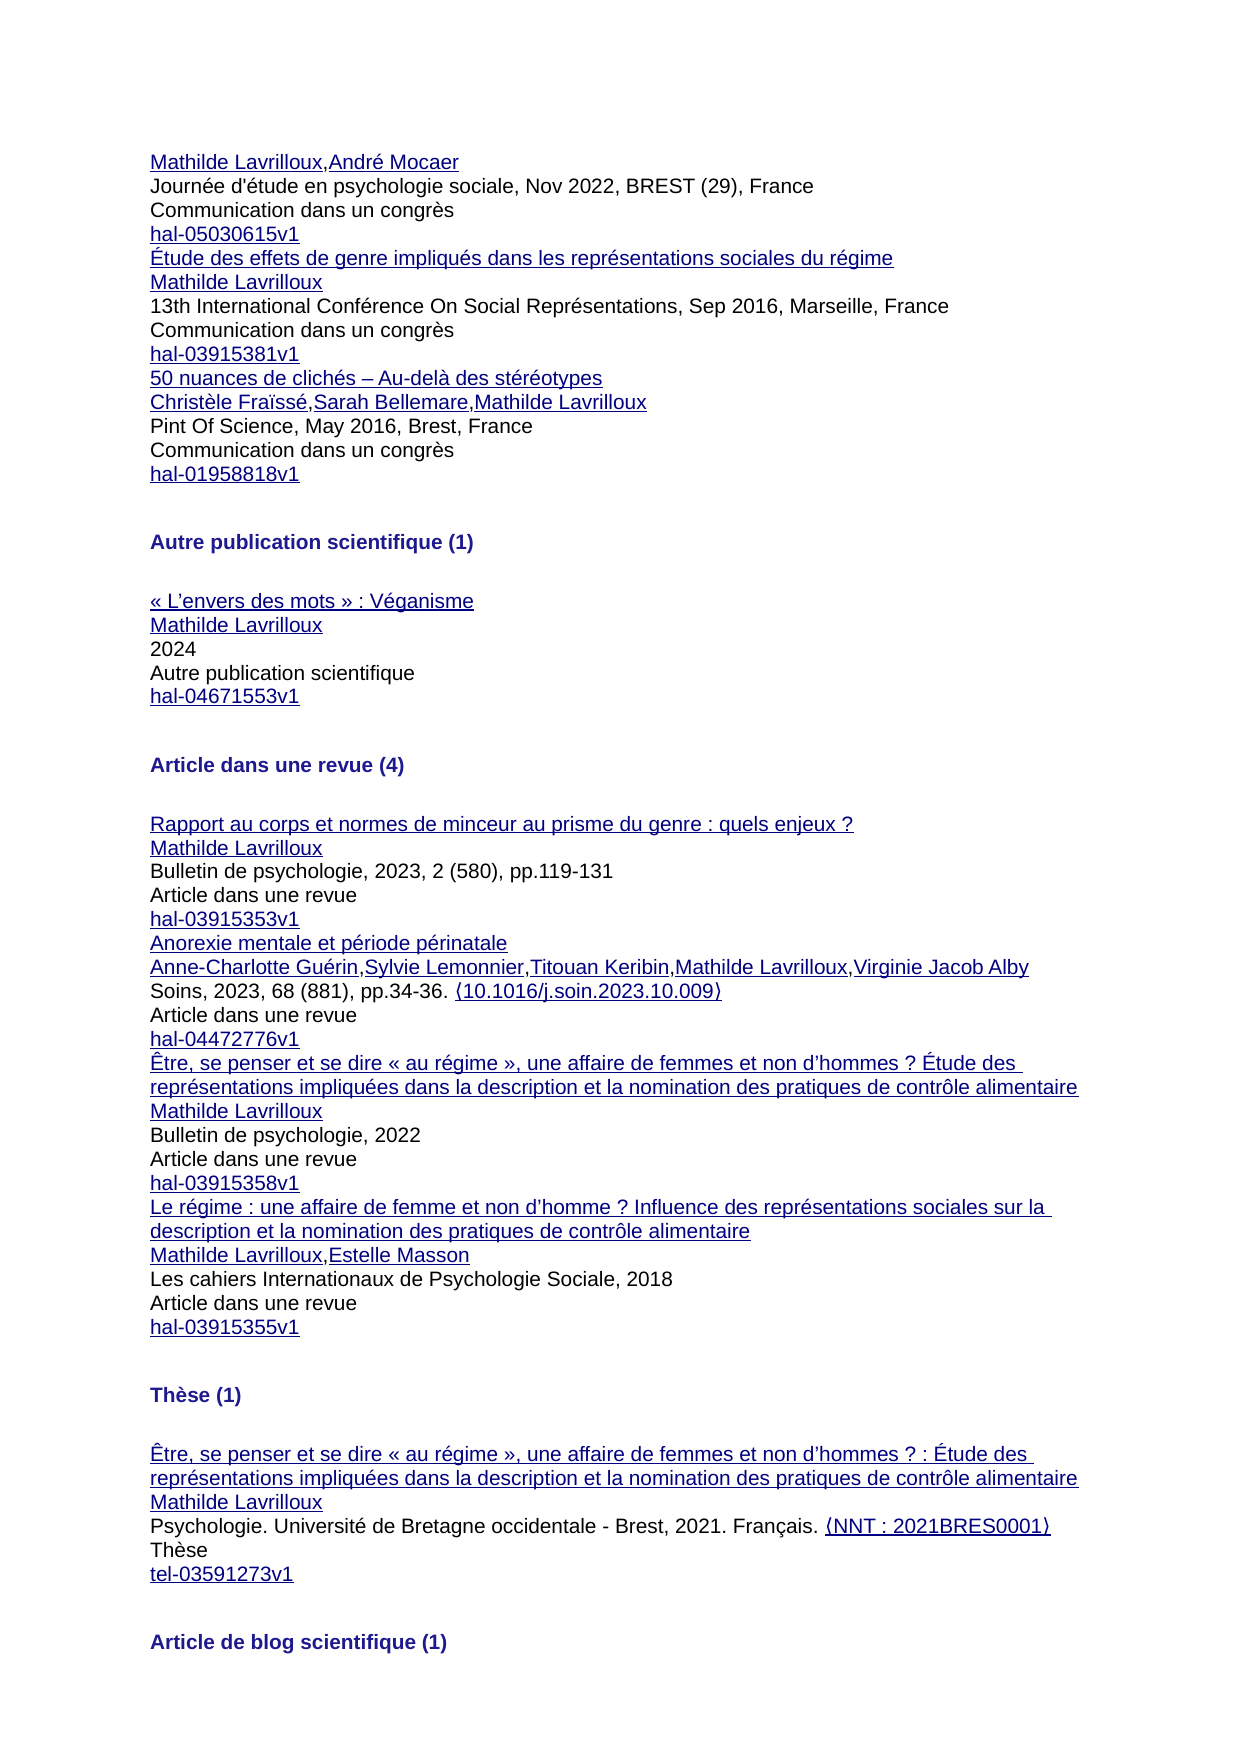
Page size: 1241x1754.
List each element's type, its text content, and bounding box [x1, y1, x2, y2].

table_cell Le régime : une affaire de femme et non d’homme ? Influence des représentations sociales sur la description et la nomination des pratiques de contrôle alimentaire Mathilde Lavrilloux,Estelle Masson Les cahiers Internationaux de Psychologie Sociale, 2018 Article dans une revue hal-03915355v1 [150, 1195, 1090, 1338]
table_header Rapport au corps et normes de minceur au prisme du genre : quels enjeux ? Mathilde Lavrilloux Bulletin de psychologie, 2023, 2 (580), pp.119-131 Article dans une revue hal-03915353v1 [150, 811, 1090, 931]
table_cell Être, se penser et se dire « au régime », une affaire de femmes et non d’hommes ? Étude des représentations impliquées dans la description et la nomination des pratiques de contrôle alimentaire Mathilde Lavrilloux Bulletin de psychologie, 2022 Article dans une revue hal-03915358v1 [150, 1051, 1090, 1195]
table_cell Mathilde Lavrilloux,André Mocaer Journée d'étude en psychologie sociale, Nov 2022, BREST (29), France Communication dans un congrès hal-05030615v1 [150, 150, 1090, 246]
table_cell Étude des effets de genre impliqués dans les représentations sociales du régime Mathilde Lavrilloux 13th International Conférence On Social Représentations, Sep 2016, Marseille, France Communication dans un congrès hal-03915381v1 [150, 246, 1090, 366]
subtitle Article dans une revue (4) [150, 753, 1090, 777]
subtitle Thèse (1) [150, 1383, 1090, 1407]
table_cell 50 nuances de clichés – Au-delà des stéréotypes Christèle Fraïssé,Sarah Bellemare,Mathilde Lavrilloux Pint Of Science, May 2016, Brest, France Communication dans un congrès hal-01958818v1 [150, 366, 1090, 485]
table_cell Anorexie mentale et période périnatale Anne-Charlotte Guérin,Sylvie Lemonnier,Titouan Keribin,Mathilde Lavrilloux,Virginie Jacob Alby Soins, 2023, 68 (881), pp.34-36. ⟨10.1016/j.soin.2023.10.009⟩ Article dans une revue hal-04472776v1 [150, 931, 1090, 1051]
table_header Être, se penser et se dire « au régime », une affaire de femmes et non d’hommes ? : Étude des représentations impliquées dans la description et la nomination des pratiques de contrôle alimentaire Mathilde Lavrilloux Psychologie. Université de Bretagne occidentale - Brest, 2021. Français. ⟨NNT : 2021BRES0001⟩ Thèse tel-03591273v1 [150, 1442, 1090, 1585]
subtitle Article de blog scientifique (1) [150, 1630, 1090, 1654]
table_header « L’envers des mots » : Véganisme Mathilde Lavrilloux 2024 Autre publication scientifique hal-04671553v1 [150, 589, 1090, 708]
subtitle Autre publication scientifique (1) [150, 530, 1090, 554]
